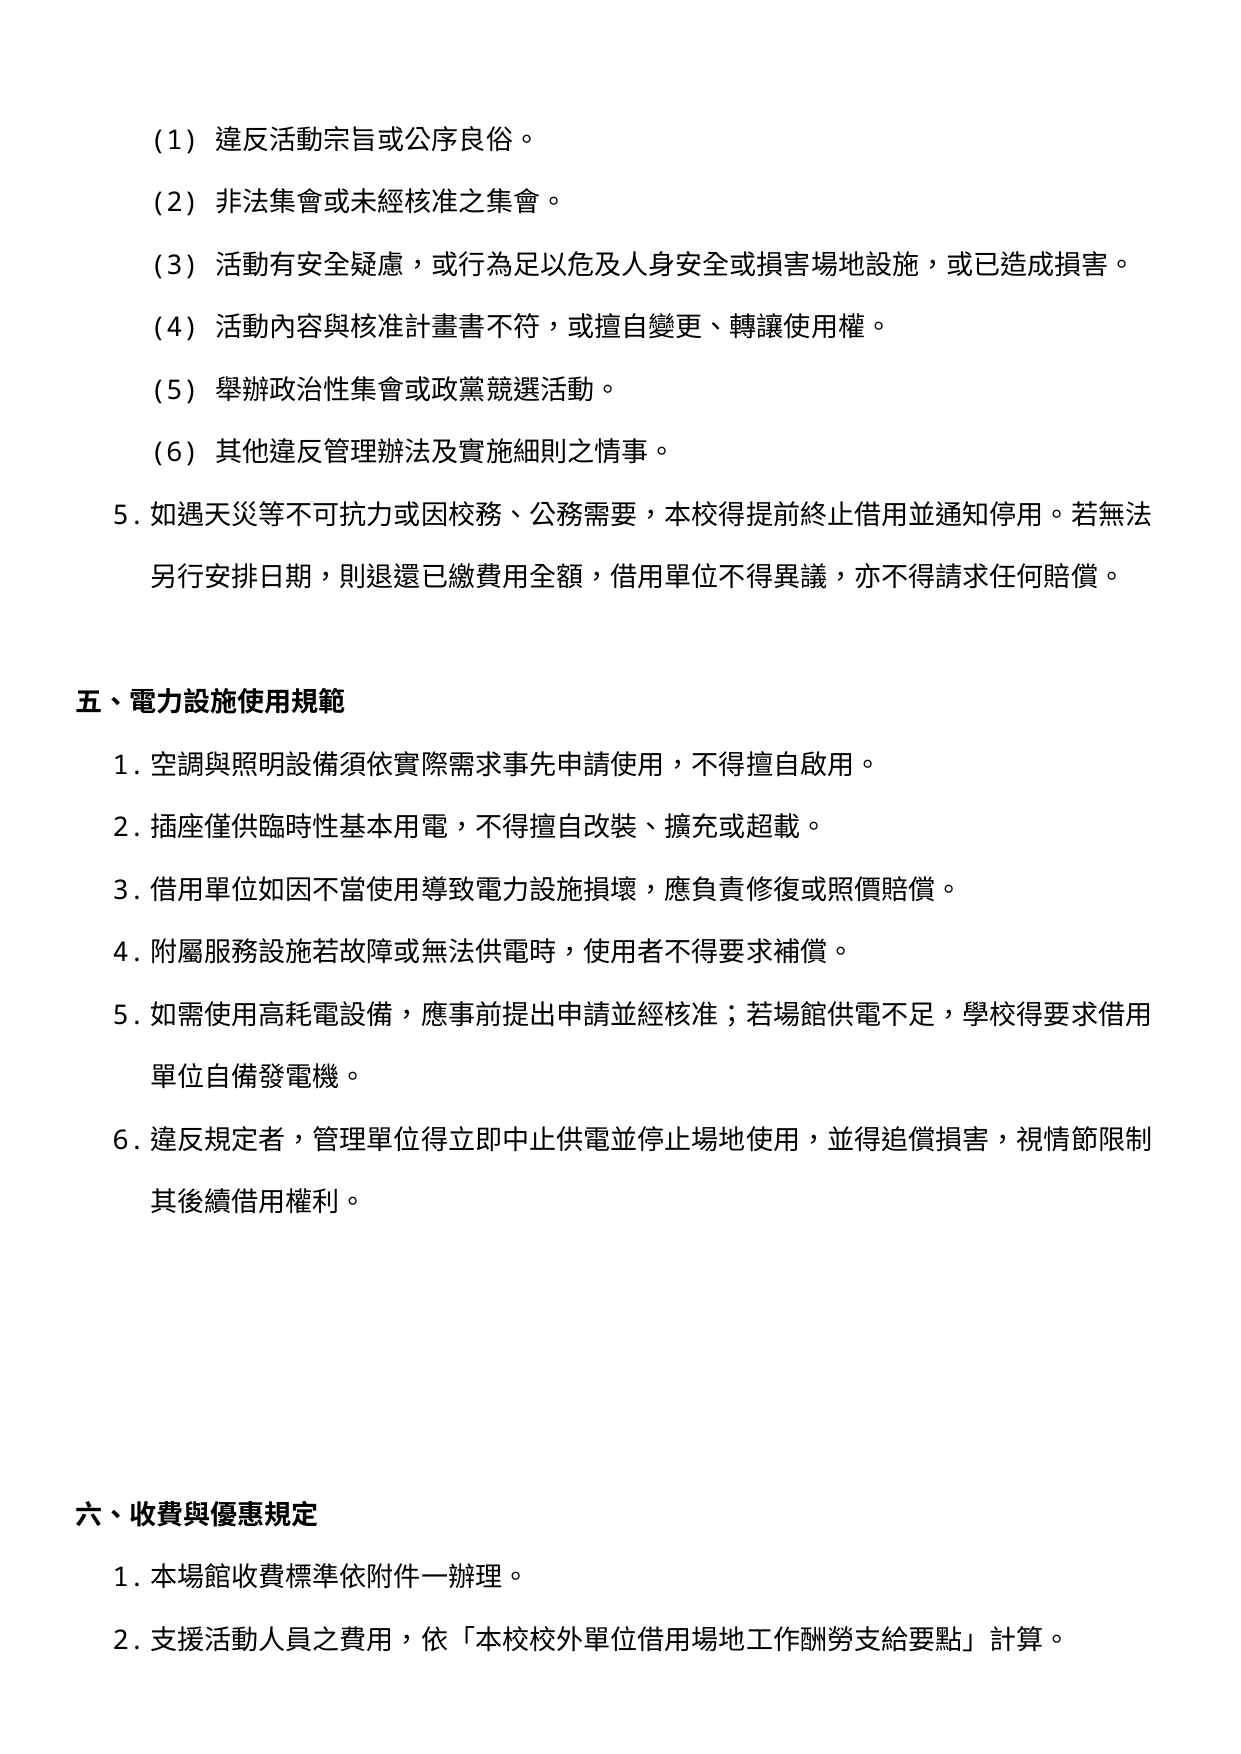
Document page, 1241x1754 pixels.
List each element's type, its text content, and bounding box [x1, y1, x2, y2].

list 如遇天災等不可抗力或因校務、公務需要，本校得提前終止借用並通知停用。若無法另行安排日期，則退還已繳費用全額，借用單位不得異議，亦不得請求任何賠償。 [112, 471, 1165, 596]
list 違反規定者，管理單位得立即中止供電並停止場地使用，並得追償損害，視情節限制其後續借用權利。 [112, 1096, 1165, 1221]
text 五、電力設施使用規範 [75, 658, 1165, 721]
list 借用單位如有下列情形之一，本校管理人員得立即勒令停止使用，必要時請駐警協助，並依法處理： (1) 違反活動宗旨或公序良俗。 (2) 非法集會或未經核准之集會。 (3) 活動有安全疑慮，或行為足以危及人身安全或損害場地設施，或已造成損害。 (4) 活動內容與核准計畫書不符，或擅自變更、轉讓使用權。 (5) 舉辦政治性集會或政黨競選活動。 (6) 其他違反管理辦法及實施細則之情事。 [112, 96, 1165, 471]
list 如需使用高耗電設備，應事前提出申請並經核准；若場館供電不足，學校得要求借用單位自備發電機。 [112, 971, 1165, 1096]
list 附屬服務設施若故障或無法供電時，使用者不得要求補償。 [112, 908, 1165, 971]
text 六、收費與優惠規定 [75, 1471, 1165, 1533]
list 支援活動人員之費用，依「本校校外單位借用場地工作酬勞支給要點」計算。 [112, 1596, 1165, 1658]
list 空調與照明設備須依實際需求事先申請使用，不得擅自啟用。 [112, 721, 1165, 783]
list 插座僅供臨時性基本用電，不得擅自改裝、擴充或超載。 [112, 783, 1165, 846]
list 借用單位如因不當使用導致電力設施損壞，應負責修復或照價賠償。 [112, 846, 1165, 908]
list 本場館收費標準依附件一辦理。 [112, 1533, 1165, 1596]
